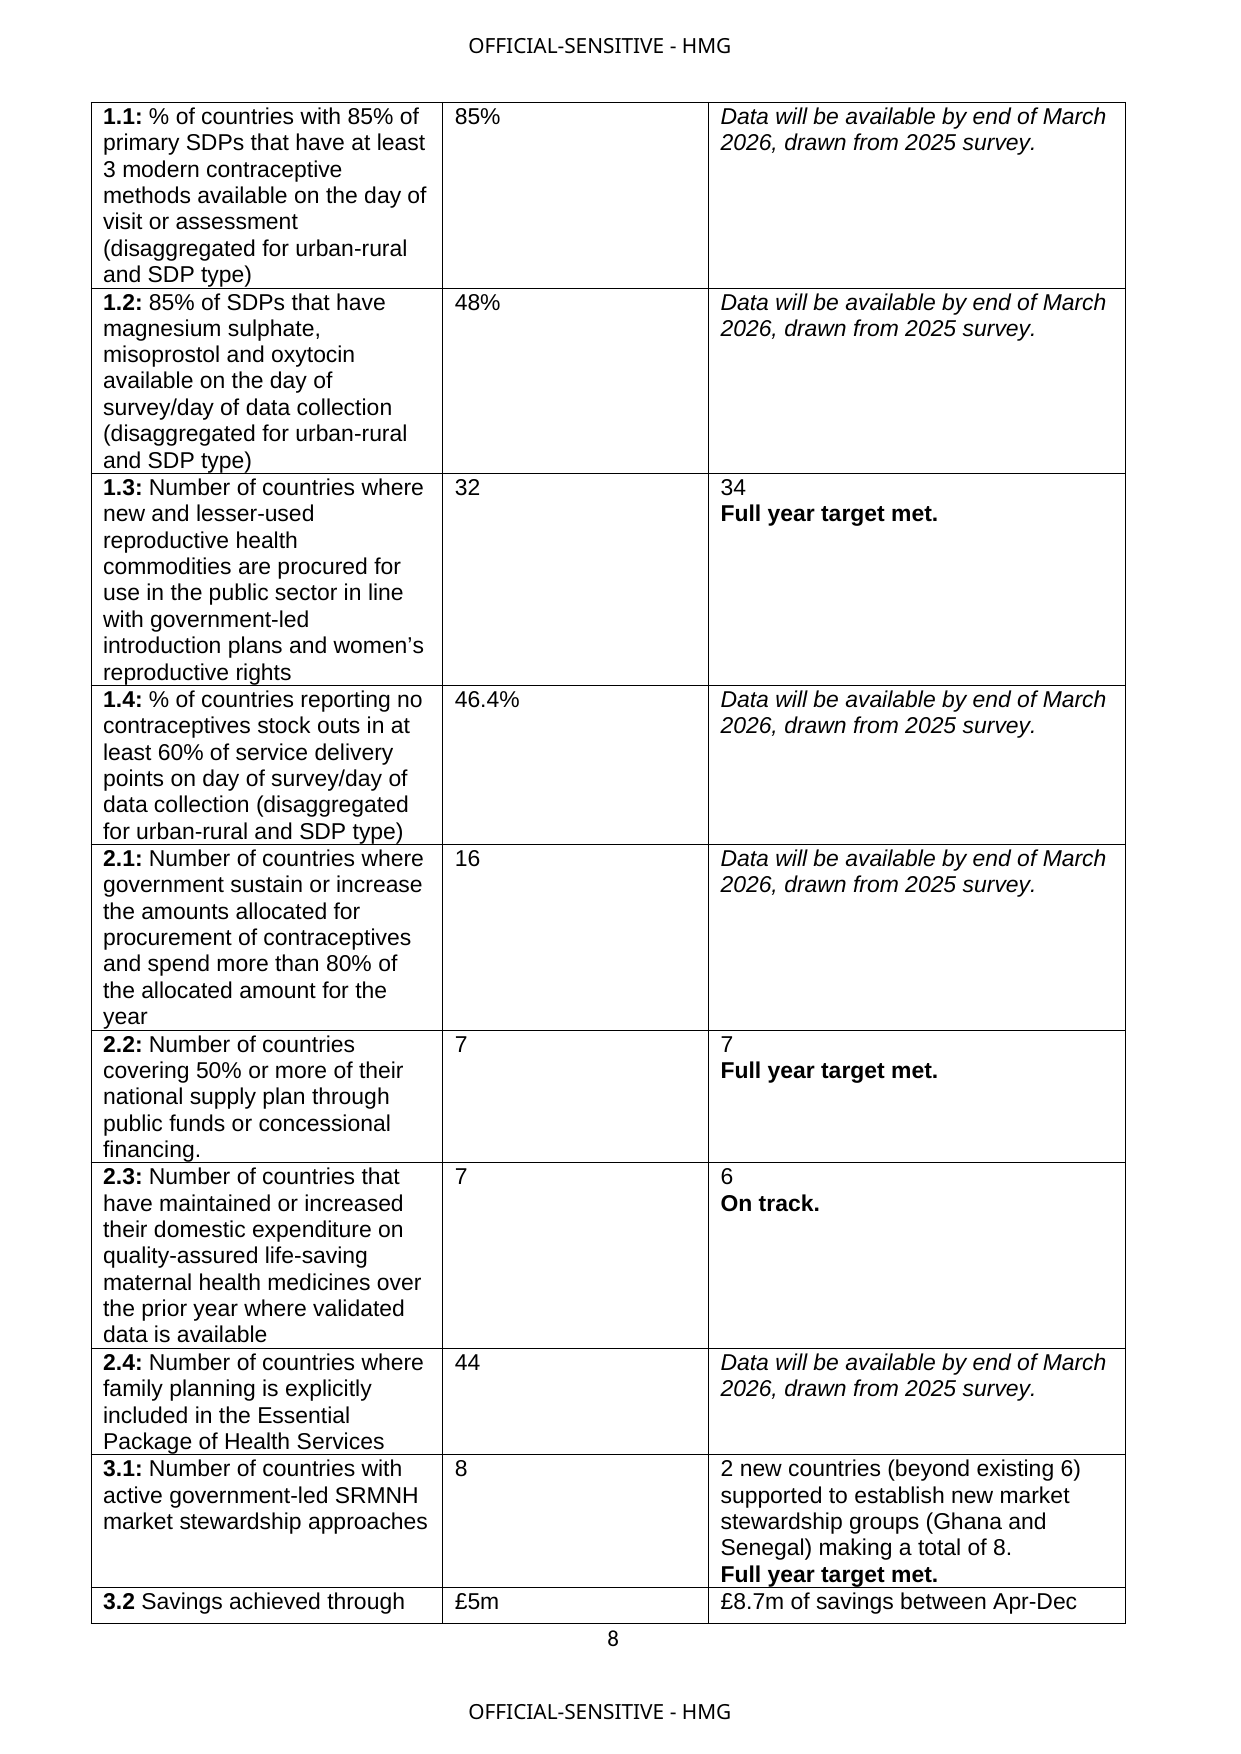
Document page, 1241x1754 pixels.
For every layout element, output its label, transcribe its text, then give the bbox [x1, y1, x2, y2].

table_cell Data will be available by end of March 2026, drawn from 2025 survey. [709, 103, 1125, 287]
table_cell 7 [443, 1163, 708, 1348]
table_cell 85% [443, 103, 708, 287]
table_cell 2.4: Number of countries where family planning is explicitly included in the Essential Package of Health Services [92, 1349, 442, 1454]
table_cell 7 Full year target met. [709, 1031, 1125, 1162]
table_cell 6 On track. [709, 1163, 1125, 1348]
table_cell 7 [443, 1031, 708, 1162]
table_cell Data will be available by end of March 2026, drawn from 2025 survey. [709, 686, 1125, 844]
table_cell 2.3: Number of countries that have maintained or increased their domestic expenditure on quality-assured life-saving maternal health medicines over the prior year where validated data is available [92, 1163, 442, 1348]
table_cell 44 [443, 1349, 708, 1454]
table_cell 2.1: Number of countries where government sustain or increase the amounts allocated for procurement of contraceptives and spend more than 80% of the allocated amount for the year [92, 845, 442, 1029]
table_cell 1.4: % of countries reporting no contraceptives stock outs in at least 60% of service delivery points on day of survey/day of data collection (disaggregated for urban-rural and SDP type) [92, 686, 442, 844]
table_cell Data will be available by end of March 2026, drawn from 2025 survey. [709, 289, 1125, 473]
table_cell 3.2 Savings achieved through [92, 1588, 442, 1623]
table_cell 1.1: % of countries with 85% of primary SDPs that have at least 3 modern contraceptive methods available on the day of visit or assessment (disaggregated for urban-rural and SDP type) [92, 103, 442, 287]
table_cell 46.4% [443, 686, 708, 844]
table_cell Data will be available by end of March 2026, drawn from 2025 survey. [709, 1349, 1125, 1454]
table_cell 1.3: Number of countries where new and lesser-used reproductive health commodities are procured for use in the public sector in line with government-led introduction plans and women’s reproductive rights [92, 474, 442, 685]
table_cell 48% [443, 289, 708, 473]
table_cell Data will be available by end of March 2026, drawn from 2025 survey. [709, 845, 1125, 1029]
table_cell 32 [443, 474, 708, 685]
table_cell 1.2: 85% of SDPs that have magnesium sulphate, misoprostol and oxytocin available on the day of survey/day of data collection (disaggregated for urban-rural and SDP type) [92, 289, 442, 473]
table_cell £5m [443, 1588, 708, 1623]
table_cell £8.7m of savings between Apr-Dec [709, 1588, 1125, 1623]
table_cell 8 [443, 1455, 708, 1587]
table_cell 16 [443, 845, 708, 1029]
table_cell 3.1: Number of countries with active government-led SRMNH market stewardship approaches [92, 1455, 442, 1587]
table_cell 2 new countries (beyond existing 6) supported to establish new market stewardship groups (Ghana and Senegal) making a total of 8. Full year target met. [709, 1455, 1125, 1587]
table_cell 2.2: Number of countries covering 50% or more of their national supply plan through public funds or concessional financing. [92, 1031, 442, 1162]
table_cell 34 Full year target met. [709, 474, 1125, 685]
